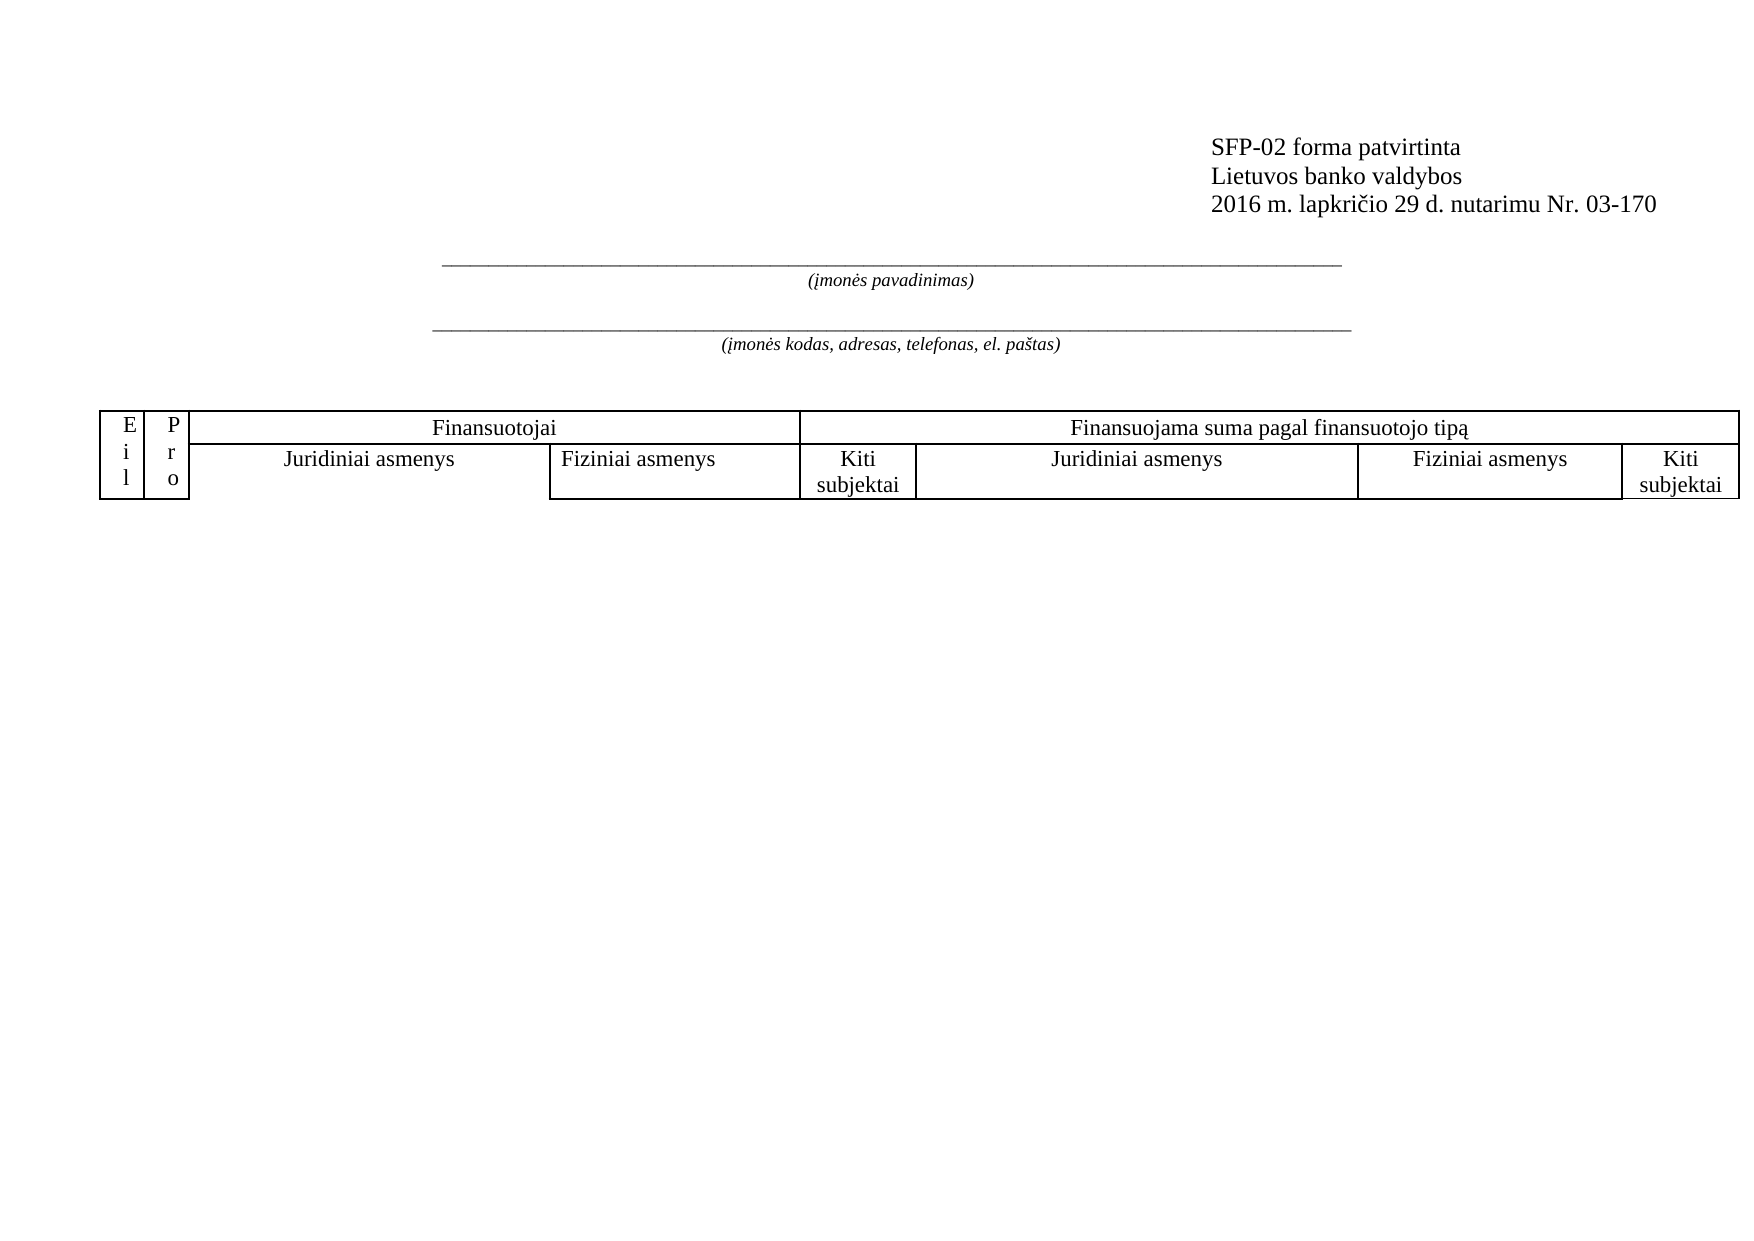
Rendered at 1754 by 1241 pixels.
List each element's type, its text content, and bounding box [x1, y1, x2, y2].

table_header Finansuojama suma pagal finansuotojo tipą [801, 412, 1738, 443]
table_cell Fiziniai asmenys [551, 445, 799, 497]
text __________________________________________________________________________________________________ [89, 312, 1695, 333]
text (įmonės kodas, adresas, telefonas, el. paštas) [89, 333, 1695, 355]
text Lietuvos banko valdybos [1211, 161, 1695, 189]
table_header Eil [101, 412, 143, 497]
table_cell Juridiniai asmenys [917, 445, 1357, 497]
table_cell Juridiniai asmenys [190, 445, 549, 497]
table_cell Kiti subjektai [1623, 445, 1738, 497]
text SFP-02 forma patvirtinta [1211, 132, 1695, 161]
table_header Pro [145, 412, 188, 497]
text 2016 m. lapkričio 29 d. nutarimu Nr. 03-170 [1211, 189, 1695, 218]
table_cell Kiti subjektai [801, 445, 915, 497]
text (įmonės pavadinimas) [89, 269, 1695, 290]
text ________________________________________________________________________________________________ [89, 247, 1695, 269]
table_header Finansuotojai [190, 412, 799, 443]
table_cell Fiziniai asmenys [1359, 445, 1621, 497]
